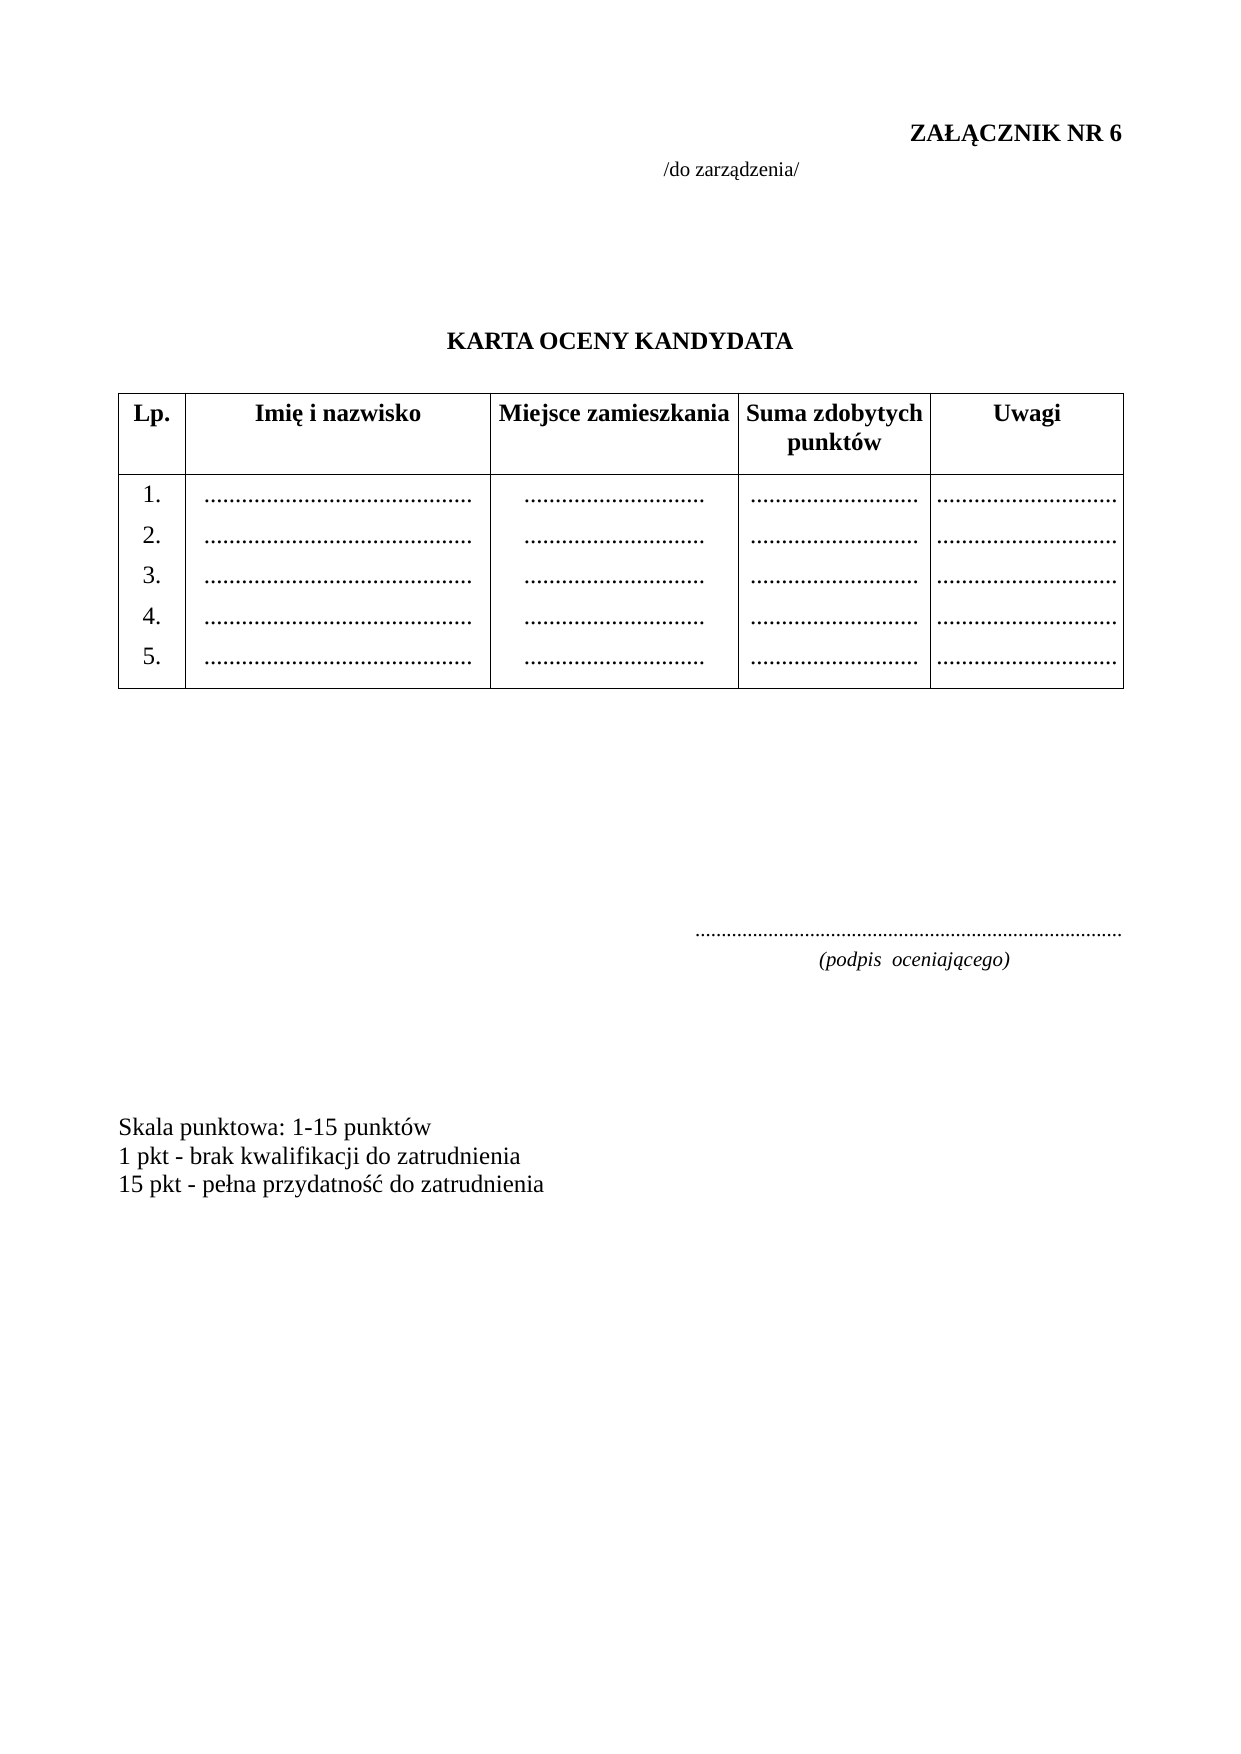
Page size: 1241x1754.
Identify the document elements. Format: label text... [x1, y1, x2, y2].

table_header Imię i nazwisko [186, 394, 490, 473]
subtitle (podpis oceniającego) [635, 946, 1122, 971]
subtitle ZAŁĄCZNIK NR 6 [118, 118, 1122, 147]
text KARTA OCENY KANDYDATA [118, 326, 1122, 355]
text 15 pkt - pełna przydatność do zatrudnienia [118, 1169, 1122, 1198]
table_cell ............................. ............................. ............................. ............................. ............................. [491, 475, 738, 688]
table_header Suma zdobytych punktów [739, 394, 930, 473]
text /do zarządzenia/ [118, 153, 1122, 182]
subtitle .................................................................................. [487, 916, 1122, 941]
text 1 pkt - brak kwalifikacji do zatrudnienia [118, 1141, 1122, 1169]
table_header Lp. [119, 394, 185, 473]
table_cell 1. 2. 3. 4. 5. [119, 475, 185, 688]
table_cell ........................... ........................... ........................... ........................... ........................... [739, 475, 930, 688]
table_header Uwagi [931, 394, 1123, 473]
table_header Miejsce zamieszkania [491, 394, 738, 473]
text Skala punktowa: 1-15 punktów [118, 1112, 1122, 1141]
table_cell ........................................... ........................................... ........................................... ........................................... ........................................... [186, 475, 490, 688]
table_cell ............................. ............................. ............................. ............................. ............................. [931, 475, 1123, 688]
